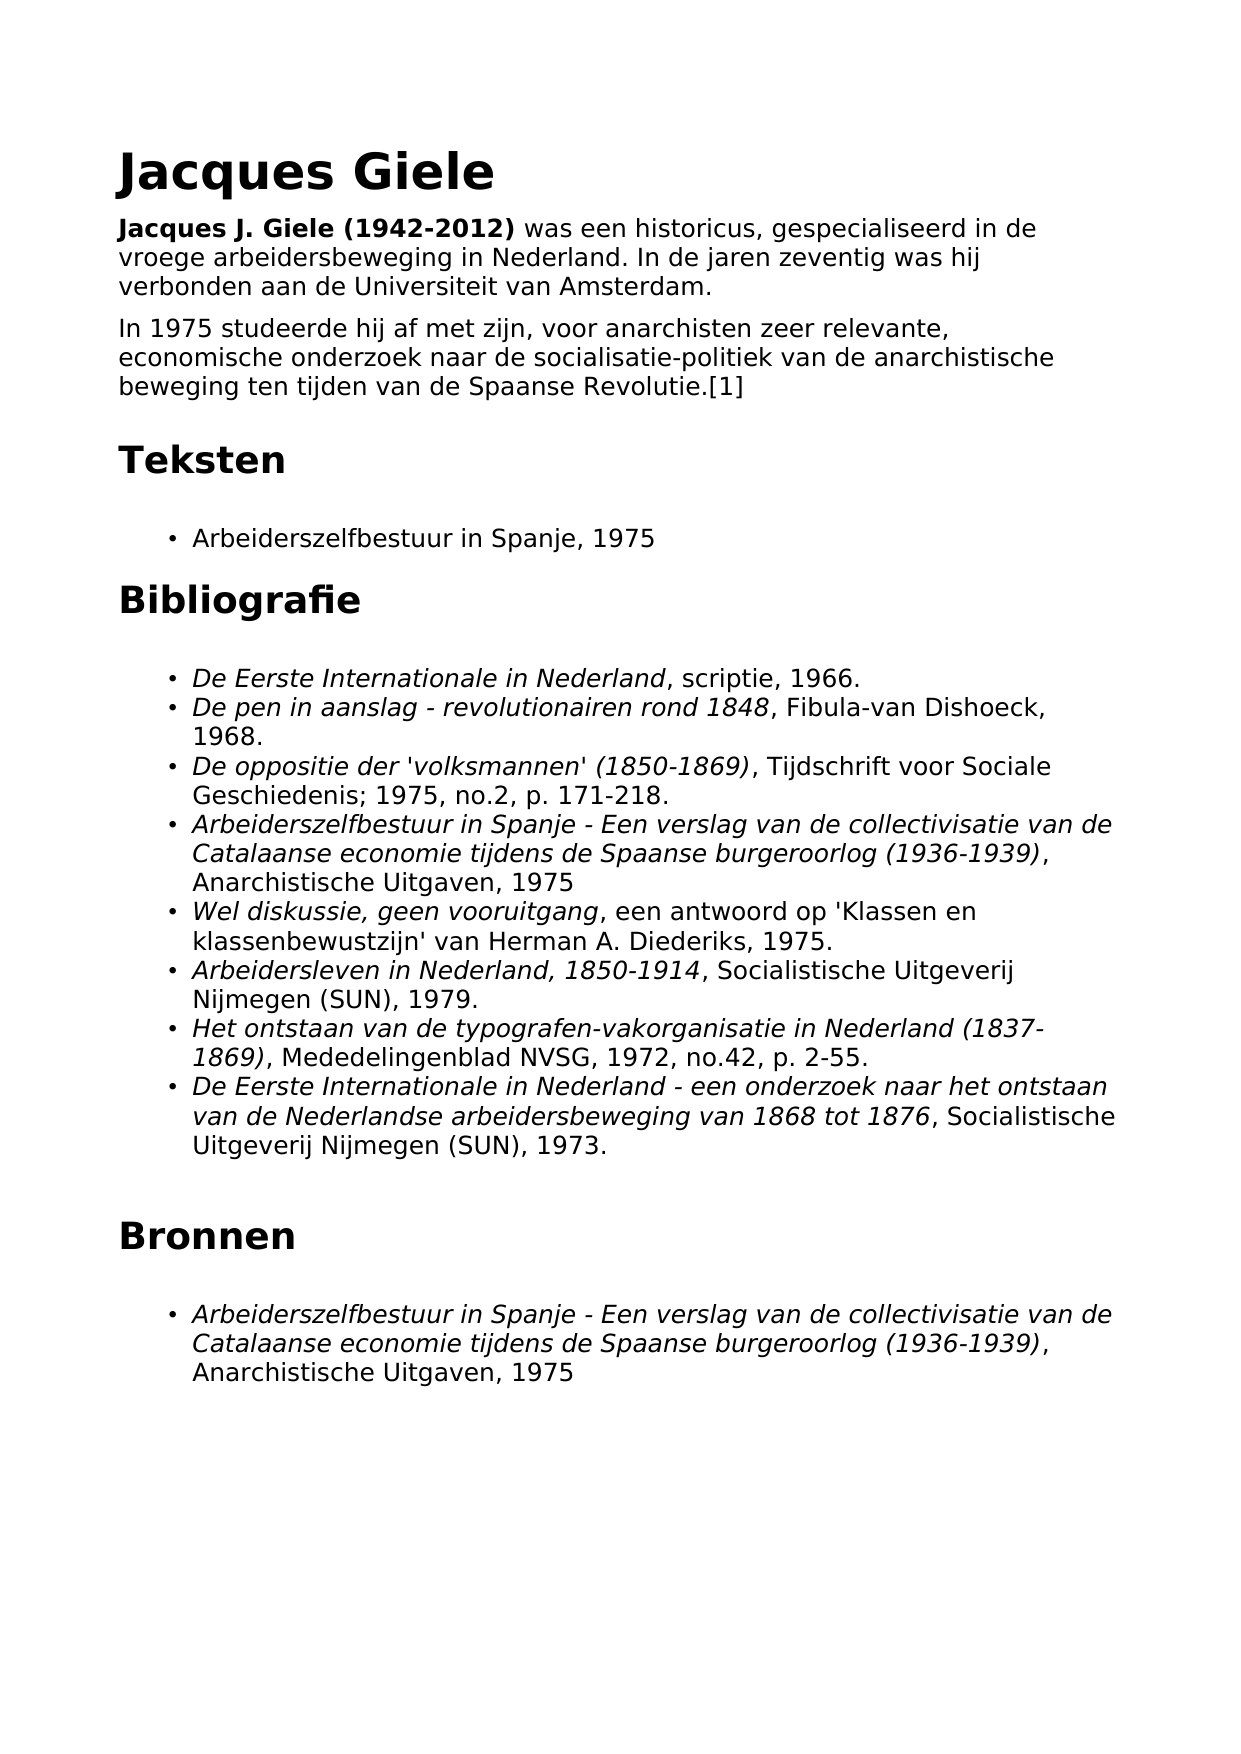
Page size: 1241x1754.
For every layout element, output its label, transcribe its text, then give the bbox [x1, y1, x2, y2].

list De pen in aanslag - revolutionairen rond 1848, Fibula-van Dishoeck, 1968. [177, 693, 1122, 752]
list De oppositie der 'volksmannen' (1850-1869), Tijdschrift voor Sociale Geschiedenis; 1975, no.2, p. 171-218. [177, 752, 1122, 810]
list Arbeiderszelfbestuur in Spanje - Een verslag van de collectivisatie van de Catalaanse economie tijdens de Spaanse burgeroorlog (1936-1939), Anarchistische Uitgaven, 1975 [177, 810, 1122, 898]
list Wel diskussie, geen vooruitgang, een antwoord op 'Klassen en klassenbewustzijn' van Herman A. Diederiks, 1975. [177, 898, 1122, 956]
list Arbeiderszelfbestuur in Spanje - Een verslag van de collectivisatie van de Catalaanse economie tijdens de Spaanse burgeroorlog (1936-1939), Anarchistische Uitgaven, 1975 [177, 1300, 1122, 1388]
list De Eerste Internationale in Nederland - een onderzoek naar het ontstaan van de Nederlandse arbeidersbeweging van 1868 tot 1876, Socialistische Uitgeverij Nijmegen (SUN), 1973. [177, 1073, 1122, 1160]
subtitle Teksten [118, 439, 1122, 482]
list De Eerste Internationale in Nederland, scriptie, 1966. [177, 664, 1122, 693]
subtitle Bibliografie [118, 579, 1122, 622]
list Arbeiderszelfbestuur in Spanje, 1975 [177, 524, 1122, 554]
subtitle Bronnen [118, 1214, 1122, 1258]
text Jacques J. Giele (1942-2012) was een historicus, gespecialiseerd in de vroege arbeidersbeweging in Nederland. In de jaren zeventig was hij verbonden aan de Universiteit van Amsterdam. [118, 214, 1122, 301]
list Arbeidersleven in Nederland, 1850-1914, Socialistische Uitgeverij Nijmegen (SUN), 1979. [177, 956, 1122, 1014]
text In 1975 studeerde hij af met zijn, voor anarchisten zeer relevante, economische onderzoek naar de socialisatie-politiek van de anarchistische beweging ten tijden van de Spaanse Revolutie.[1] [118, 314, 1122, 401]
subtitle Jacques Giele [118, 143, 1122, 201]
list Het ontstaan van de typografen-vakorganisatie in Nederland (1837-1869), Mededelingenblad NVSG, 1972, no.42, p. 2-55. [177, 1014, 1122, 1073]
